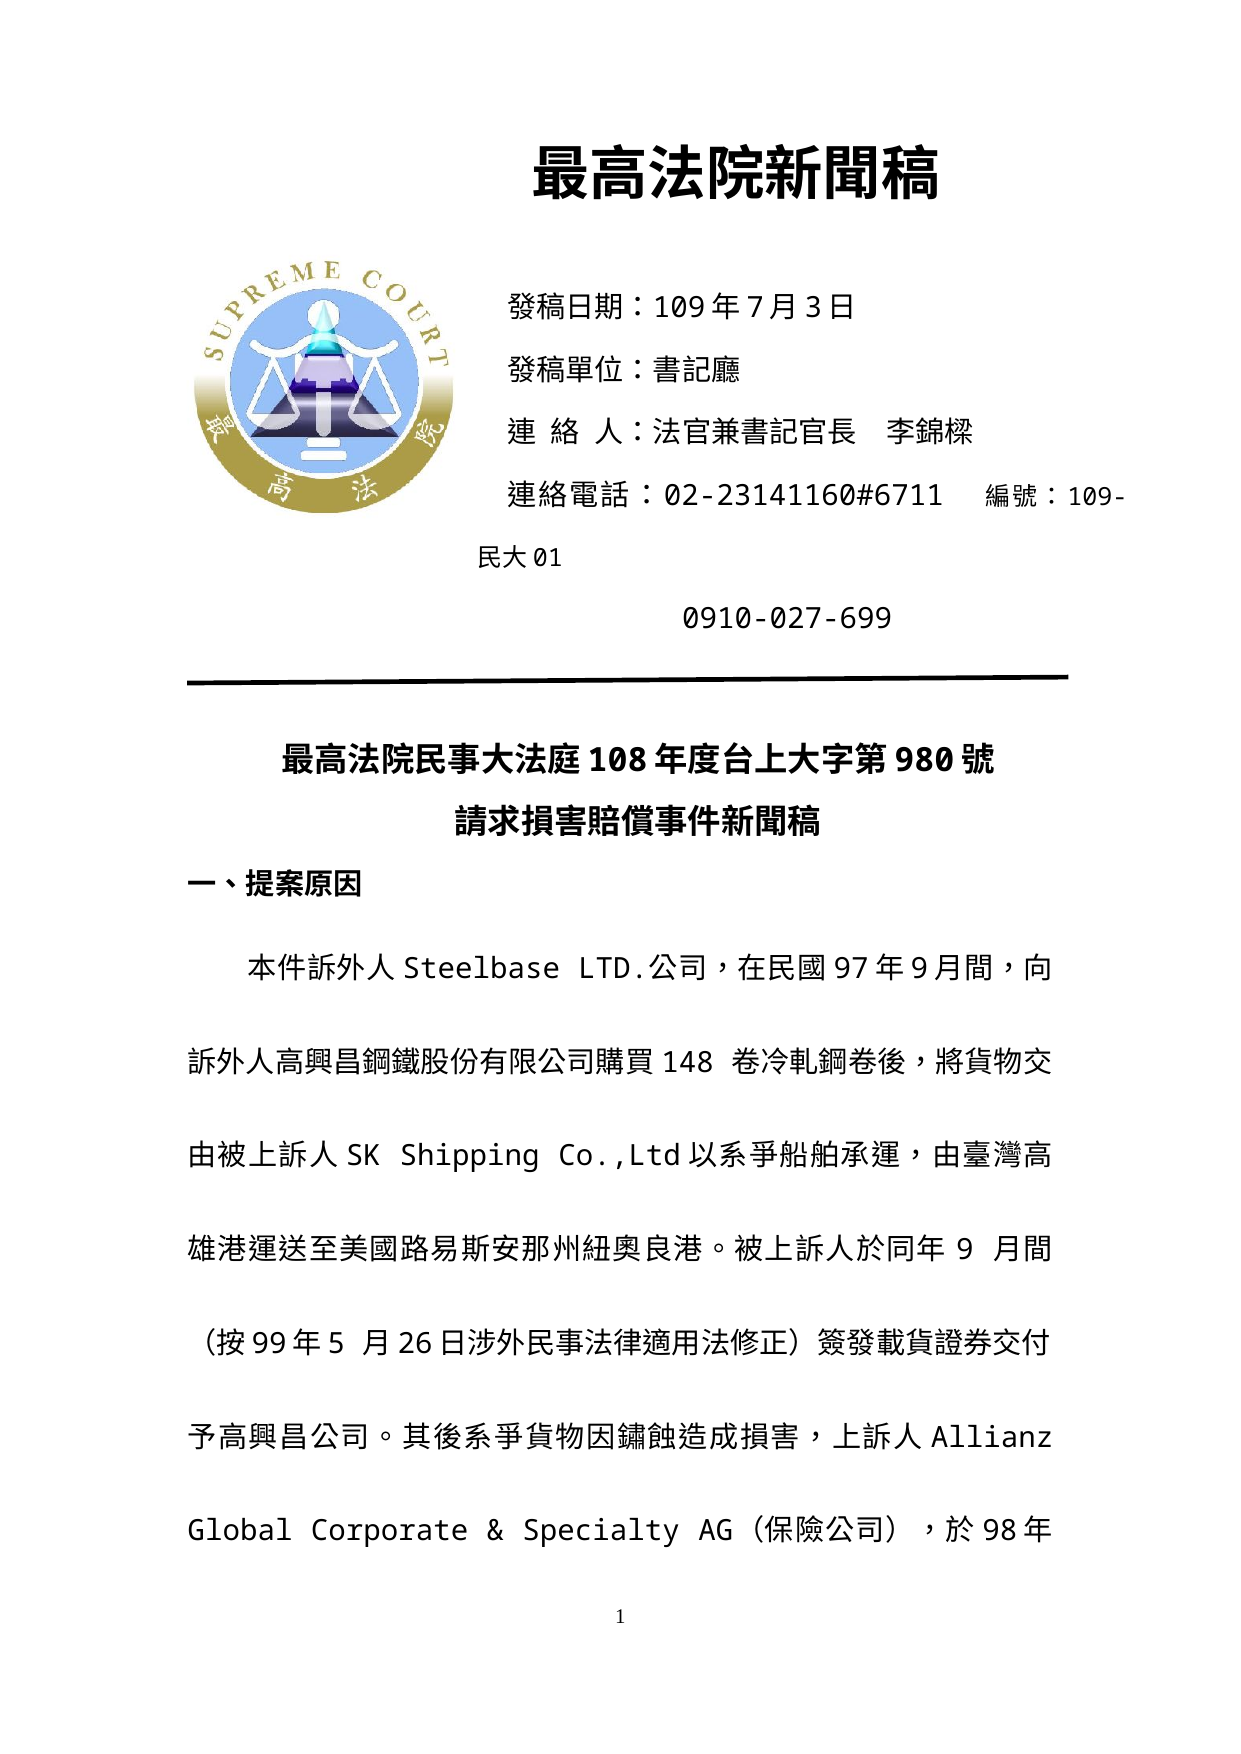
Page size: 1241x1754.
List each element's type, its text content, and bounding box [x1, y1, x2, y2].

table_header [171, 96, 475, 638]
text 本件訴外人Steelbase LTD.公司，在民國97年9月間，向訴外人高興昌鋼鐵股份有限公司購買148 卷冷軋鋼卷後，將貨物交由被上訴人SK Shipping Co.,Ltd以系爭船舶承運，由臺灣高雄港運送至美國路易斯安那州紐奧良港。被上訴人於同年9 月間（按99年5 月26日涉外民事法律適用法修正）簽發載貨證券交付予高興昌公司。其後系爭貨物因鏽蝕造成損害，上訴人Allianz Global Corporate & Specialty AG（保險公司），於98年4 月29日依保險契約賠償Steelbase 公司，並受讓損害賠償債權後，向被上訴人求償。本案載貨證券背面約款第32條有關準據法，記載為：應以西元1936年4 月16日批准之美國海上貨物運送法為準據法。該載貨證券係被上訴人簽發，上訴人因而爭執該準據法之約款，對於託運人、運送人及載貨證券持有人不具拘束力，但被上訴人抗辯該約款有拘束力。又因本件前經本院二次將第二審判決廢棄發回，而二次發回理由，對於該約款有無拘束力，所表示之法律見解不同，涉及究應依美國海上貨物運送法，或我國涉外民事法律適用法規定，進而影響到損害賠償額之計算。 [187, 924, 1053, 1549]
text 一、提案原因 [187, 840, 1053, 903]
text 最高法院民事大法庭108年度台上大字第980號 [128, 715, 1147, 778]
text 請求損害賠償事件新聞稿 [128, 778, 1147, 840]
table_header 最高法院新聞稿 發稿日期：109年7月3日 發稿單位：書記廳 連 絡 人：法官兼書記官長 李錦樑 連絡電話：02-23141160#6711 編號：109-民大01 0910-027-699 [475, 96, 1130, 638]
